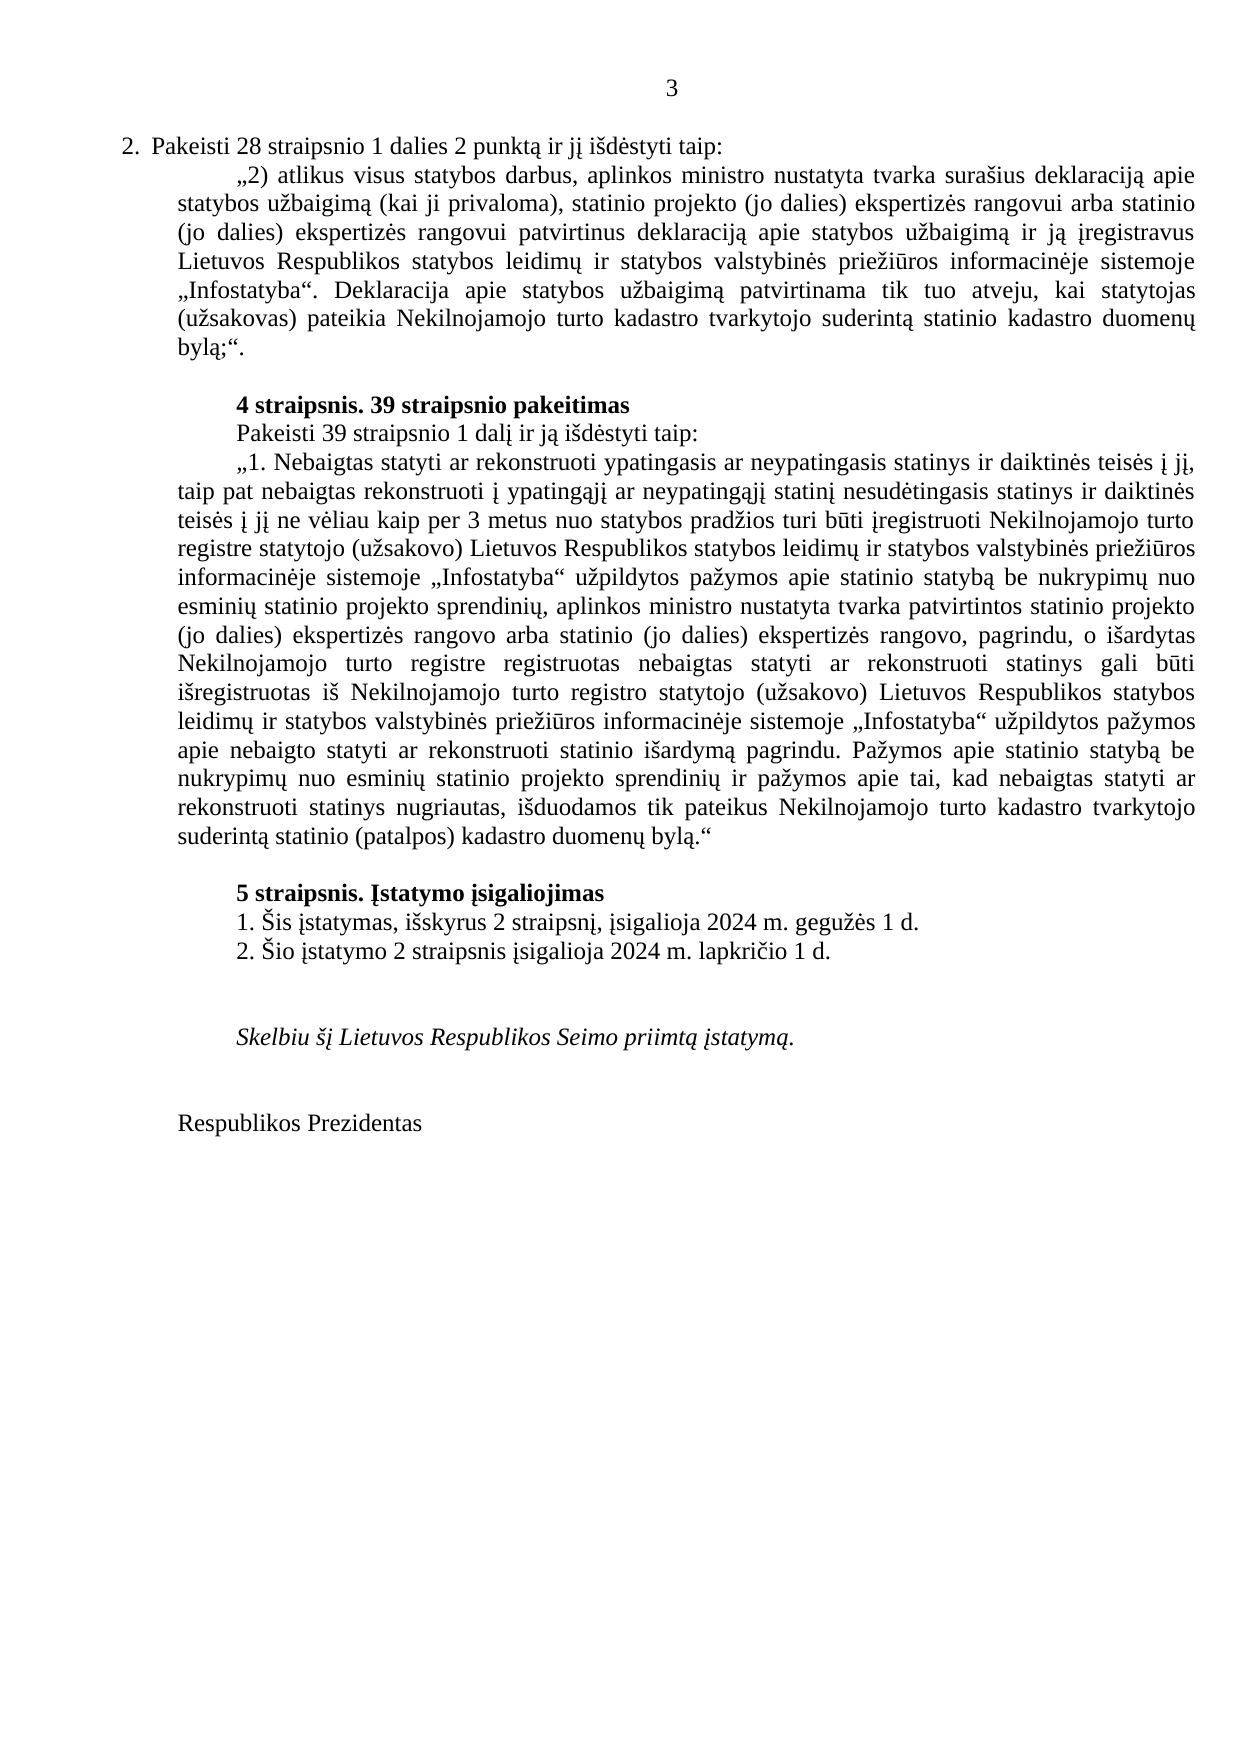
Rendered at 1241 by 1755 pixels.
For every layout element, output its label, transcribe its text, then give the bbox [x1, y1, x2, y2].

text „2) atlikus visus statybos darbus, aplinkos ministro nustatyta tvarka surašius deklaraciją apie statybos užbaigimą (kai ji privaloma), statinio projekto (jo dalies) ekspertizės rangovui arba statinio (jo dalies) ekspertizės rangovui patvirtinus deklaraciją apie statybos užbaigimą ir ją įregistravus Lietuvos Respublikos statybos leidimų ir statybos valstybinės priežiūros informacinėje sistemoje „Infostatyba“. Deklaracija apie statybos užbaigimą patvirtinama tik tuo atveju, kai statytojas (užsakovas) pateikia Nekilnojamojo turto kadastro tvarkytojo suderintą statinio kadastro duomenų bylą;“. [177, 160, 1196, 361]
list Pakeisti 28 straipsnio 1 dalies 2 punktą ir jį išdėstyti taip: [121, 131, 1167, 160]
text 1. Šis įstatymas, išskyrus 2 straipsnį, įsigalioja 2024 m. gegužės 1 d. [236, 907, 1196, 936]
text 2. Šio įstatymo 2 straipsnis įsigalioja 2024 m. lapkričio 1 d. [236, 936, 1196, 965]
text Respublikos Prezidentas [177, 1108, 1167, 1137]
text Pakeisti 39 straipsnio 1 dalį ir ją išdėstyti taip: [177, 418, 1167, 447]
text Skelbiu šį Lietuvos Respublikos Seimo priimtą įstatymą. [177, 1022, 1196, 1051]
text „1. Nebaigtas statyti ar rekonstruoti ypatingasis ar neypatingasis statinys ir daiktinės teisės į jį, taip pat nebaigtas rekonstruoti į ypatingąjį ar neypatingąjį statinį nesudėtingasis statinys ir daiktinės teisės į jį ne vėliau kaip per 3 metus nuo statybos pradžios turi būti įregistruoti Nekilnojamojo turto registre statytojo (užsakovo) Lietuvos Respublikos statybos leidimų ir statybos valstybinės priežiūros informacinėje sistemoje „Infostatyba“ užpildytos pažymos apie statinio statybą be nukrypimų nuo esminių statinio projekto sprendinių, aplinkos ministro nustatyta tvarka patvirtintos statinio projekto (jo dalies) ekspertizės rangovo arba statinio (jo dalies) ekspertizės rangovo, pagrindu, o išardytas Nekilnojamojo turto registre registruotas nebaigtas statyti ar rekonstruoti statinys gali būti išregistruotas iš Nekilnojamojo turto registro statytojo (užsakovo) Lietuvos Respublikos statybos leidimų ir statybos valstybinės priežiūros informacinėje sistemoje „Infostatyba“ užpildytos pažymos apie nebaigto statyti ar rekonstruoti statinio išardymą pagrindu. Pažymos apie statinio statybą be nukrypimų nuo esminių statinio projekto sprendinių ir pažymos apie tai, kad nebaigtas statyti ar rekonstruoti statinys nugriautas, išduodamos tik pateikus Nekilnojamojo turto kadastro tvarkytojo suderintą statinio (patalpos) kadastro duomenų bylą.“ [177, 447, 1196, 850]
text 5 straipsnis. Įstatymo įsigaliojimas [177, 878, 1196, 907]
text 4 straipsnis. 39 straipsnio pakeitimas [177, 390, 1167, 418]
